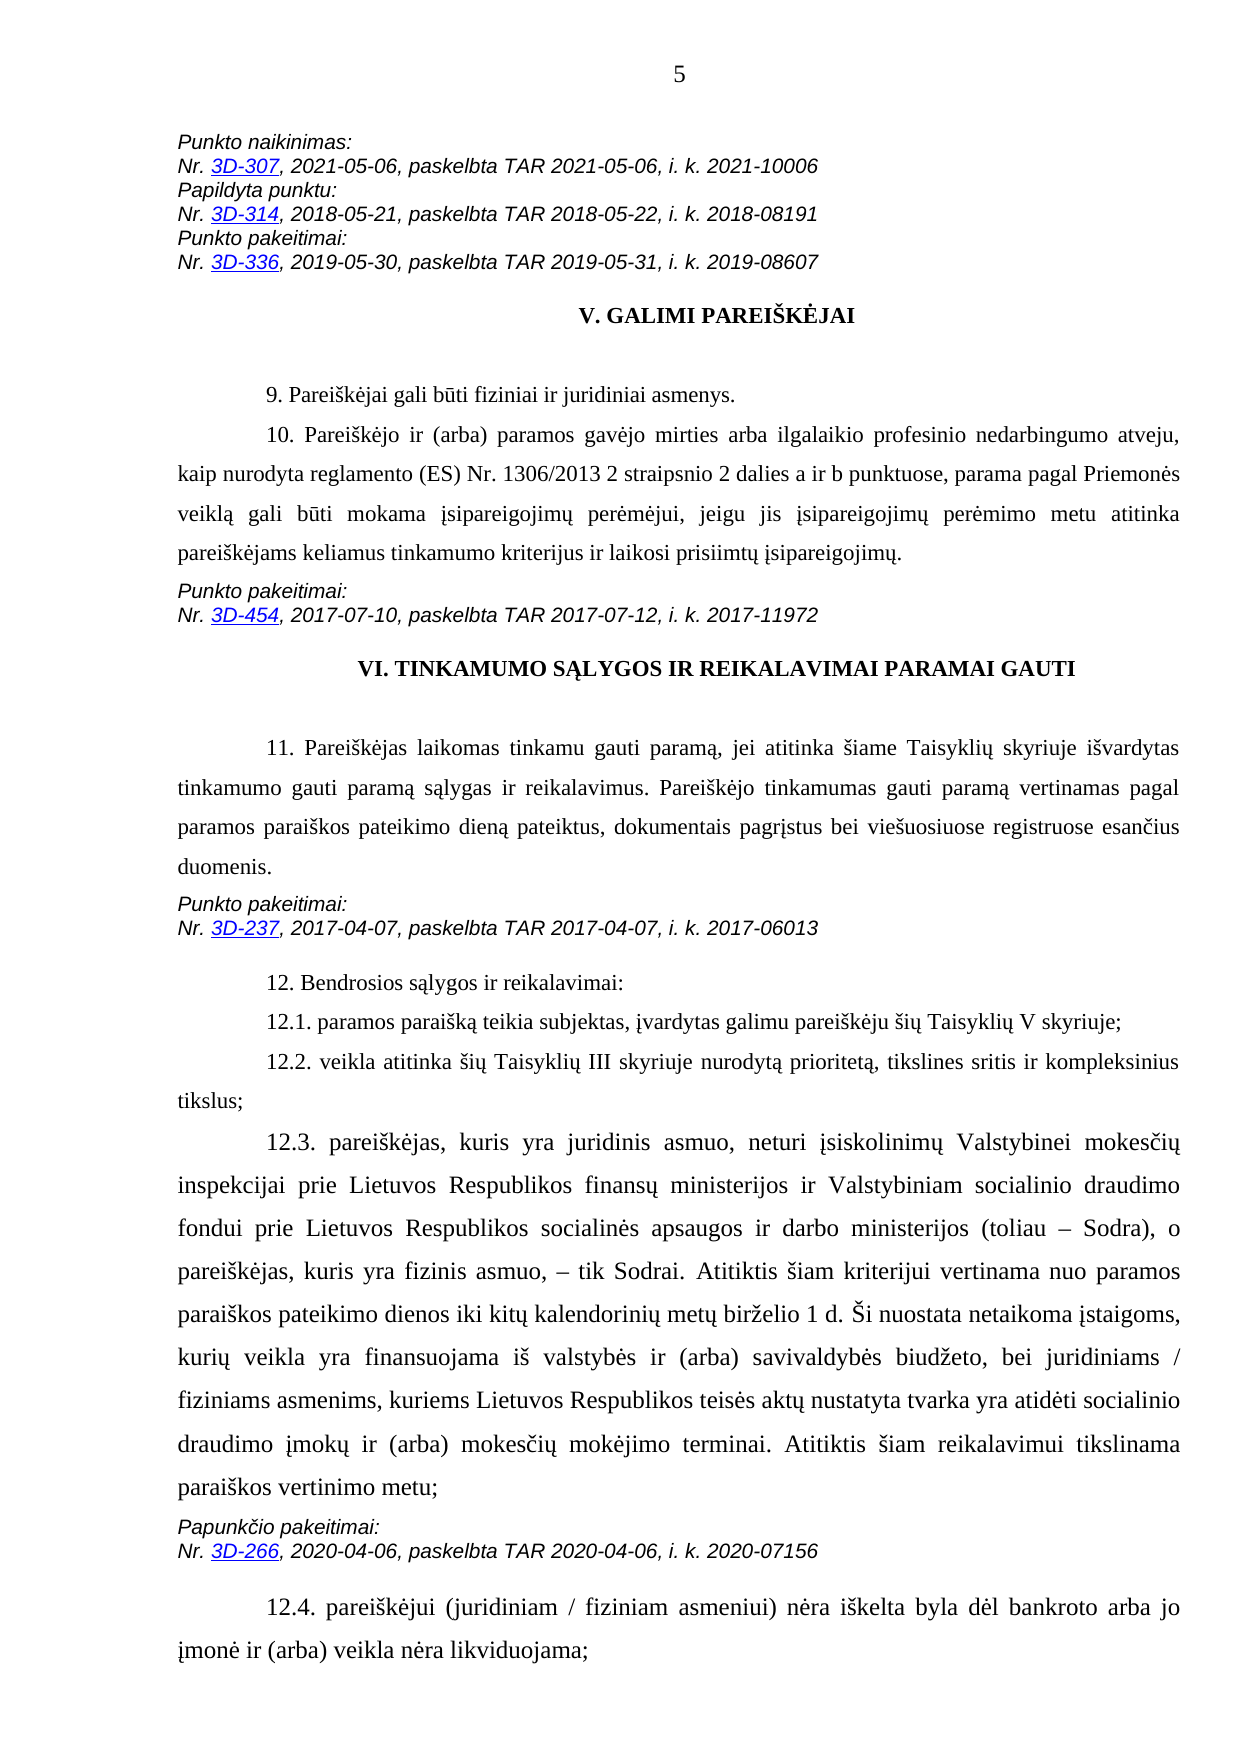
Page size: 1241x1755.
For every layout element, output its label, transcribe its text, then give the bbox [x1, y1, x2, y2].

text 12.1. paramos paraišką teikia subjektas, įvardytas galimu pareiškėju šių Taisyklių V skyriuje; [177, 1008, 1181, 1035]
text 12. Bendrosios sąlygos ir reikalavimai: [177, 969, 1181, 995]
text Nr. 3D-266, 2020-04-06, paskelbta TAR 2020-04-06, i. k. 2020-07156 [177, 1539, 1181, 1563]
text Punkto pakeitimai: [177, 226, 1181, 250]
text Nr. 3D-454, 2017-07-10, paskelbta TAR 2017-07-12, i. k. 2017-11972 [177, 603, 1181, 627]
text 12.2. veikla atitinka šių Taisyklių III skyriuje nurodytą prioritetą, tikslines sritis ir kompleksinius tikslus; [177, 1048, 1181, 1114]
text 12.3. pareiškėjas, kuris yra juridinis asmuo, neturi įsiskolinimų Valstybinei mokesčių inspekcijai prie Lietuvos Respublikos finansų ministerijos ir Valstybiniam socialinio draudimo fondui prie Lietuvos Respublikos socialinės apsaugos ir darbo ministerijos (toliau – Sodra), o pareiškėjas, kuris yra fizinis asmuo, – tik Sodrai. Atitiktis šiam kriterijui vertinama nuo paramos paraiškos pateikimo dienos iki kitų kalendorinių metų birželio 1 d. Ši nuostata netaikoma įstaigoms, kurių veikla yra finansuojama iš valstybės ir (arba) savivaldybės biudžeto, bei juridiniams / fiziniams asmenims, kuriems Lietuvos Respublikos teisės aktų nustatyta tvarka yra atidėti socialinio draudimo įmokų ir (arba) mokesčių mokėjimo terminai. Atitiktis šiam reikalavimui tikslinama paraiškos vertinimo metu; [177, 1127, 1181, 1501]
text Punkto pakeitimai: [177, 579, 1181, 603]
text V. GALIMI PAREIŠKĖJAI [177, 302, 1181, 329]
text Nr. 3D-237, 2017-04-07, paskelbta TAR 2017-04-07, i. k. 2017-06013 [177, 916, 1181, 940]
text 11. Pareiškėjas laikomas tinkamu gauti paramą, jei atitinka šiame Taisyklių skyriuje išvardytas tinkamumo gauti paramą sąlygas ir reikalavimus. Pareiškėjo tinkamumas gauti paramą vertinamas pagal paramos paraiškos pateikimo dieną pateiktus, dokumentais pagrįstus bei viešuosiuose registruose esančius duomenis. [177, 734, 1181, 879]
text 10. Pareiškėjo ir (arba) paramos gavėjo mirties arba ilgalaikio profesinio nedarbingumo atveju, kaip nurodyta reglamento (ES) Nr. 1306/2013 2 straipsnio 2 dalies a ir b punktuose, parama pagal Priemonės veiklą gali būti mokama įsipareigojimų perėmėjui, jeigu jis įsipareigojimų perėmimo metu atitinka pareiškėjams keliamus tinkamumo kriterijus ir laikosi prisiimtų įsipareigojimų. [177, 421, 1181, 566]
text 12.4. pareiškėjui (juridiniam / fiziniam asmeniui) nėra iškelta byla dėl bankroto arba jo įmonė ir (arba) veikla nėra likviduojama; [177, 1592, 1181, 1663]
text Nr. 3D-336, 2019-05-30, paskelbta TAR 2019-05-31, i. k. 2019-08607 [177, 250, 1181, 274]
text Nr. 3D-307, 2021-05-06, paskelbta TAR 2021-05-06, i. k. 2021-10006 [177, 154, 1181, 178]
text Punkto naikinimas: [177, 130, 1181, 154]
text 9. Pareiškėjai gali būti fiziniai ir juridiniai asmenys. [177, 381, 1181, 408]
text Papunkčio pakeitimai: [177, 1515, 1181, 1539]
text Nr. 3D-314, 2018-05-21, paskelbta TAR 2018-05-22, i. k. 2018-08191 [177, 202, 1181, 226]
text Papildyta punktu: [177, 178, 1181, 202]
text vI. TINKAMUMO SĄLYGOS IR REIKALAVIMAI PARAMAI GAUTI [177, 655, 1181, 682]
text Punkto pakeitimai: [177, 892, 1181, 916]
